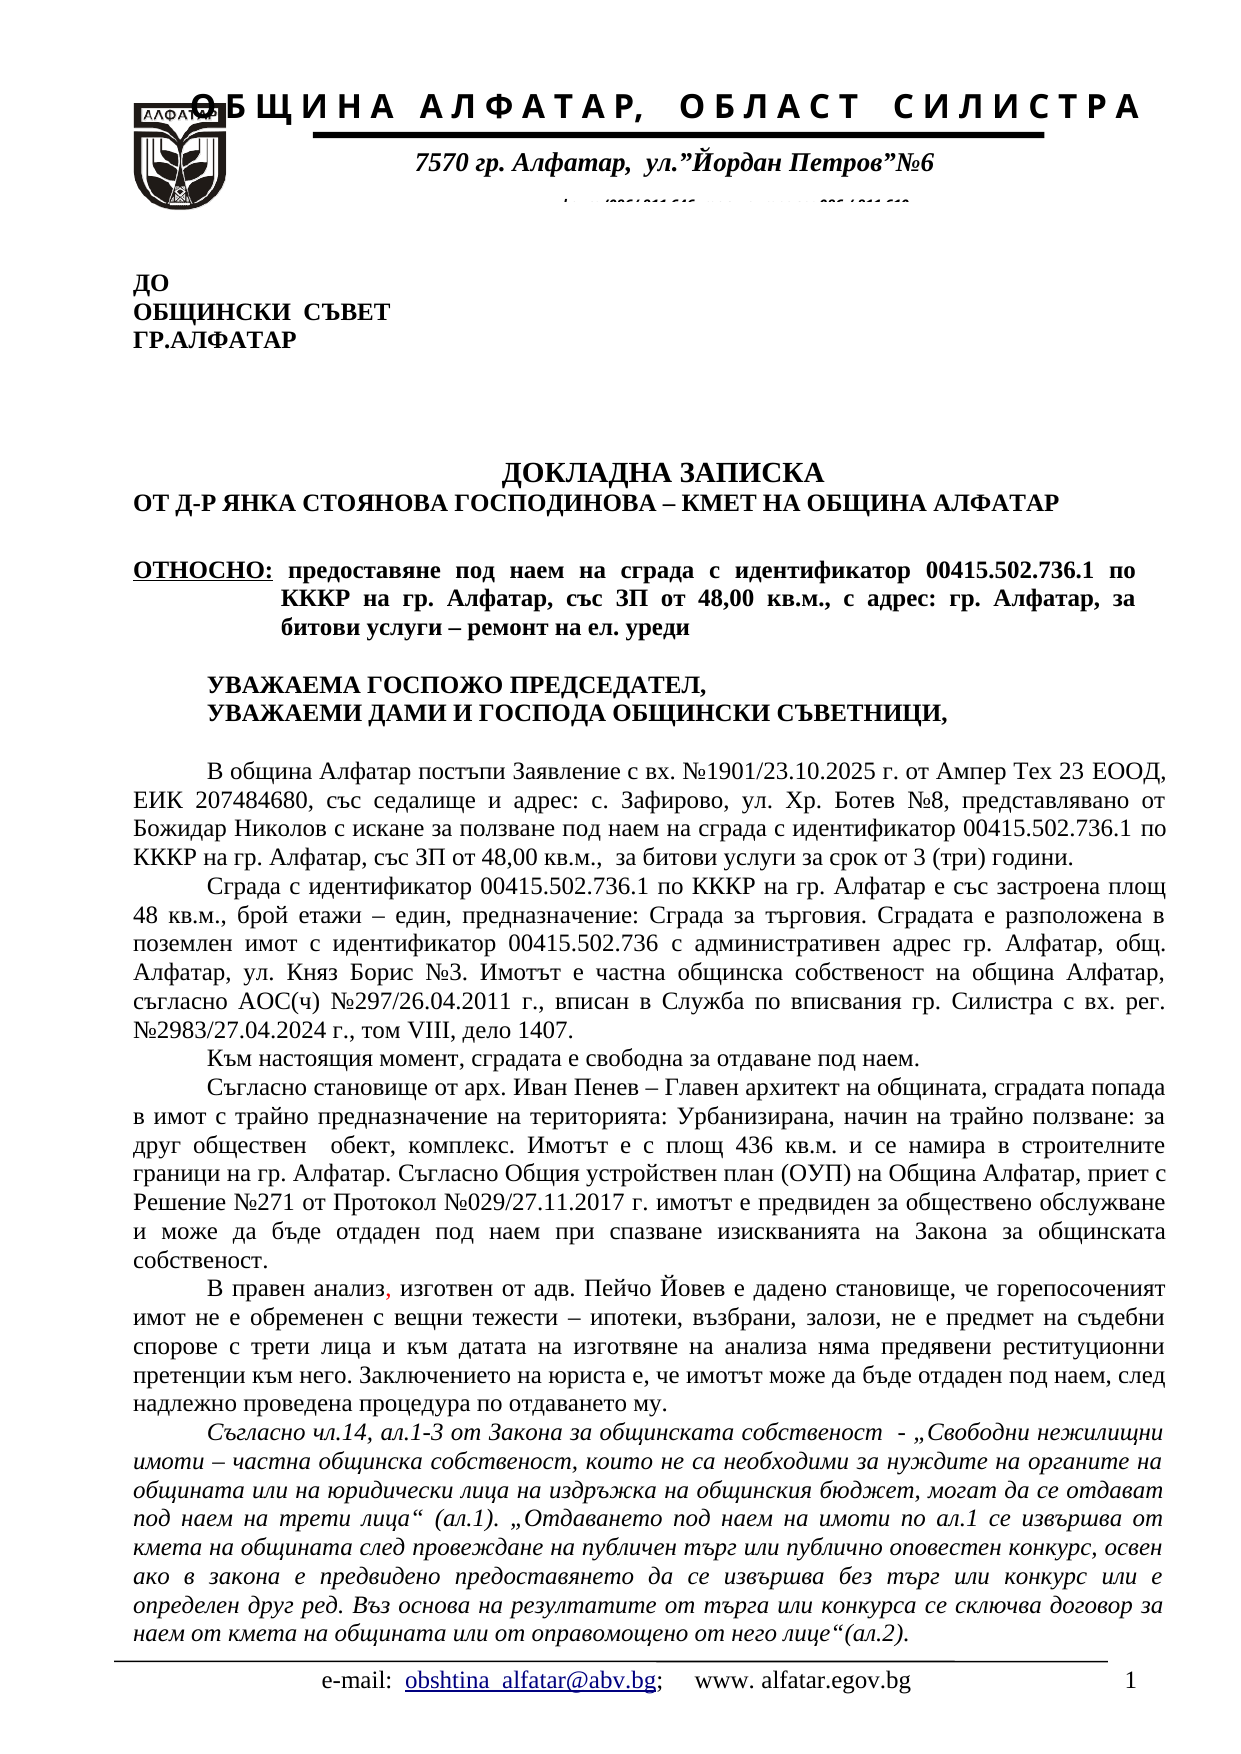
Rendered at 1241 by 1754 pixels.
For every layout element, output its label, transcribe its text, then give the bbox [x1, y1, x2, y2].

text В правен анализ, изготвен от адв. Пейчо Йовев е дадено становище, че горепосоченият имот не е обременен с вещни тежести – ипотеки, възбрани, залози, не е предмет на съдебни спорове с трети лица и към датата на изготвяне на анализа няма предявени реституционни претенции към него. Заключението на юриста е, че имотът може да бъде отдаден под наем, след надлежно проведена процедура по отдаването му. [133, 1273, 1167, 1417]
text Към настоящия момент, сградата е свободна за отдаване под наем. [133, 1043, 1167, 1072]
text ГР.АЛФАТАР [133, 325, 1137, 354]
text ДО [133, 268, 1137, 297]
text ДОКЛАДНА ЗАПИСКА [428, 455, 1137, 488]
text факс: /086/ 811 646, тел.централа: 086 / 811 610 [67, 179, 1167, 202]
text Съгласно становище от арх. Иван Пенев – Главен архитект на общината, сградата попада в имот с трайно предназначение на територията: Урбанизирана, начин на трайно ползване: за друг обществен обект, комплекс. Имотът е с площ 436 кв.м. и се намира в строителните граници на гр. Алфатар. Съгласно Общия устройствен план (ОУП) на Община Алфатар, приет с Решение №271 от Протокол №029/27.11.2017 г. имотът е предвиден за обществено обслужване и може да бъде отдаден под наем при спазване изискванията на Закона за общинската собственост. [133, 1072, 1167, 1273]
text УВАЖАЕМИ ДАМИ И ГОСПОДА ОБЩИНСКИ СЪВЕТНИЦИ, [133, 698, 1137, 727]
text УВАЖАЕМА ГОСПОЖО ПРЕДСЕДАТЕЛ, [133, 670, 1137, 698]
text Съгласно чл.14, ал.1-3 от Закона за общинската собственост - „Свободни нежилищни имоти – частна общинска собственост, които не са необходими за нуждите на органите на общината или на юридически лица на издръжка на общинския бюджет, могат да се отдават под наем на трети лица“ (ал.1). „Отдаването под наем на имоти по ал.1 се извършва от кмета на общината след провеждане на публичен търг или публично оповестен конкурс, освен ако в закона е предвидено предоставянето да се извършва без търг или конкурс или е определен друг ред. Въз основа на резултатите от търга или конкурса се сключва договор за наем от кмета на общината или от оправомощено от него лице“(ал.2). [133, 1417, 1167, 1647]
text ОБЩИНСКИ СЪВЕТ [133, 297, 1137, 325]
text ОТНОСНО: предоставяне под наем на сграда с идентификатор 00415.502.736.1 по КККР на гр. Алфатар, със ЗП от 48,00 кв.м., с адрес: гр. Алфатар, за битови услуги – ремонт на ел. уреди [133, 555, 1137, 641]
text Сграда с идентификатор 00415.502.736.1 по КККР на гр. Алфатар е със застроена площ 48 кв.м., брой етажи – един, предназначение: Сграда за търговия. Сградата е разположена в поземлен имот с идентификатор 00415.502.736 с административен адрес гр. Алфатар, общ. Алфатар, ул. Княз Борис №3. Имотът е частна общинска собственост на община Алфатар, съгласно АОС(ч) №297/26.04.2011 г., вписан в Служба по вписвания гр. Силистра с вх. рег. №2983/27.04.2024 г., том VIII, дело 1407. [133, 871, 1167, 1043]
text ОТ Д-Р ЯНКА СТОЯНОВА ГОСПОДИНОВА – КМЕТ НА ОБЩИНА АЛФАТАР [133, 488, 1137, 517]
text О Б Щ И Н А А Л Ф А Т А Р, О Б Л А С Т С И Л И С Т Р А [67, 83, 1167, 129]
text В община Алфатар постъпи Заявление с вх. №1901/23.10.2025 г. от Ампер Тех 23 ЕООД, ЕИК 207484680, със седалище и адрес: с. Зафирово, ул. Хр. Ботев №8, представлявано от Божидар Николов с искане за ползване под наем на сграда с идентификатор 00415.502.736.1 по КККР на гр. Алфатар, със ЗП от 48,00 кв.м., за битови услуги за срок от 3 (три) години. [133, 756, 1167, 871]
text 7570 гр. Алфатар, ул.”Йордан Петров”№6 [67, 141, 1167, 179]
